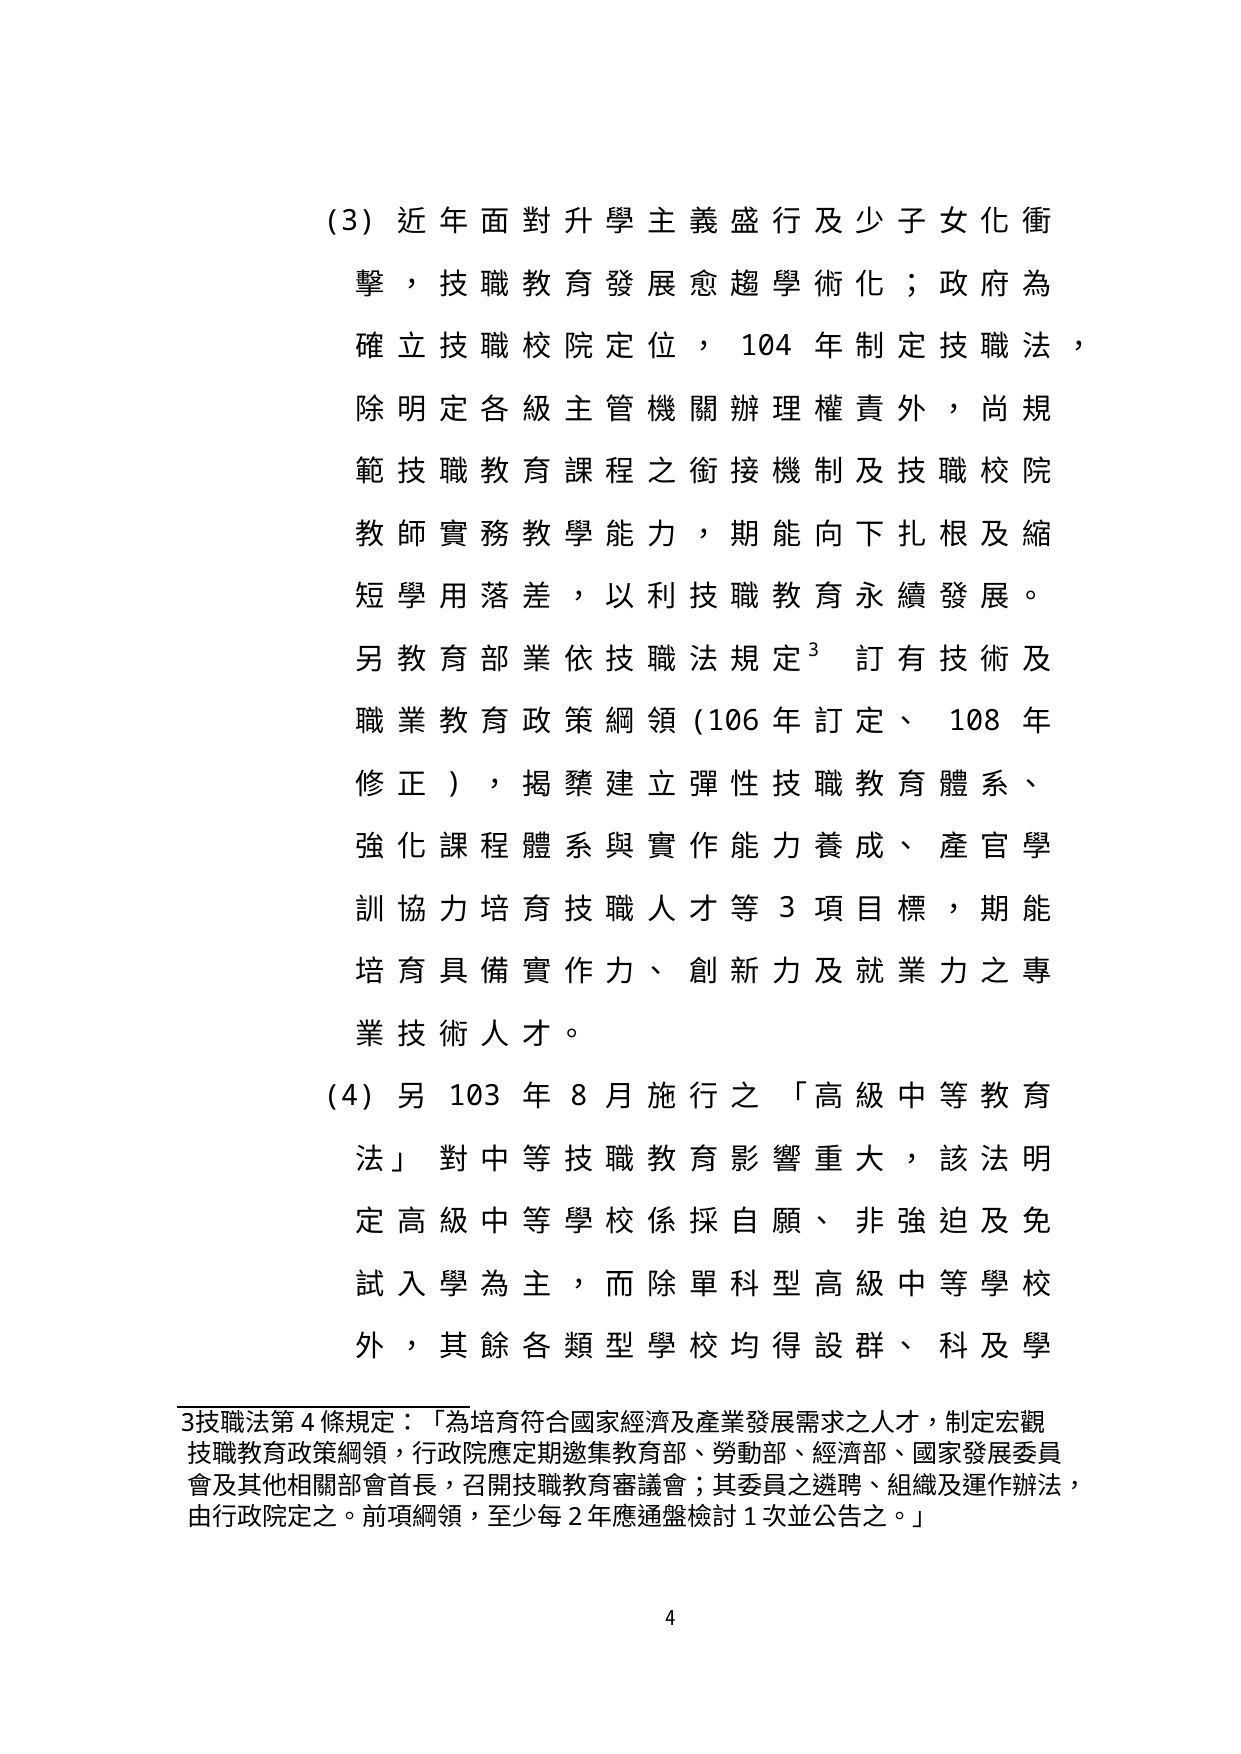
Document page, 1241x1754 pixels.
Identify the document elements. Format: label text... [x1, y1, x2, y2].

text (3)近年面對升學主義盛行及少子女化衝擊，技職教育發展愈趨學術化；政府為確立技職校院定位，104年制定技職法，除明定各級主管機關辦理權責外，尚規範技職教育課程之銜接機制及技職校院教師實務教學能力，期能向下扎根及縮短學用落差，以利技職教育永續發展。另教育部業依技職法規定訂有技術及職業教育政策綱領(106年訂定、108年修正)，揭櫫建立彈性技職教育體系、強化課程體系與實作能力養成、產官學訓協力培育技職人才等3項目標，期能培育具備實作力、創新力及就業力之專業技術人才。 [301, 177, 1058, 1052]
text 技職法第4條規定：「為培育符合國家經濟及產業發展需求之人才，制定宏觀技職教育政策綱領，行政院應定期邀集教育部、勞動部、經濟部、國家發展委員會及其他相關部會首長，召開技職教育審議會；其委員之遴聘、組織及運作辦法，由行政院定之。前項綱領，至少每2年應通盤檢討1次並公告之。」 [180, 1407, 1063, 1532]
text (4)另103年8月施行之「高級中等教育法」對中等技職教育影響重大，該法明定高級中等學校係採自願、非強迫及免試入學為主，而除單科型高級中等學校外，其餘各類型學校均得設群、科及學 [301, 1052, 1058, 1365]
